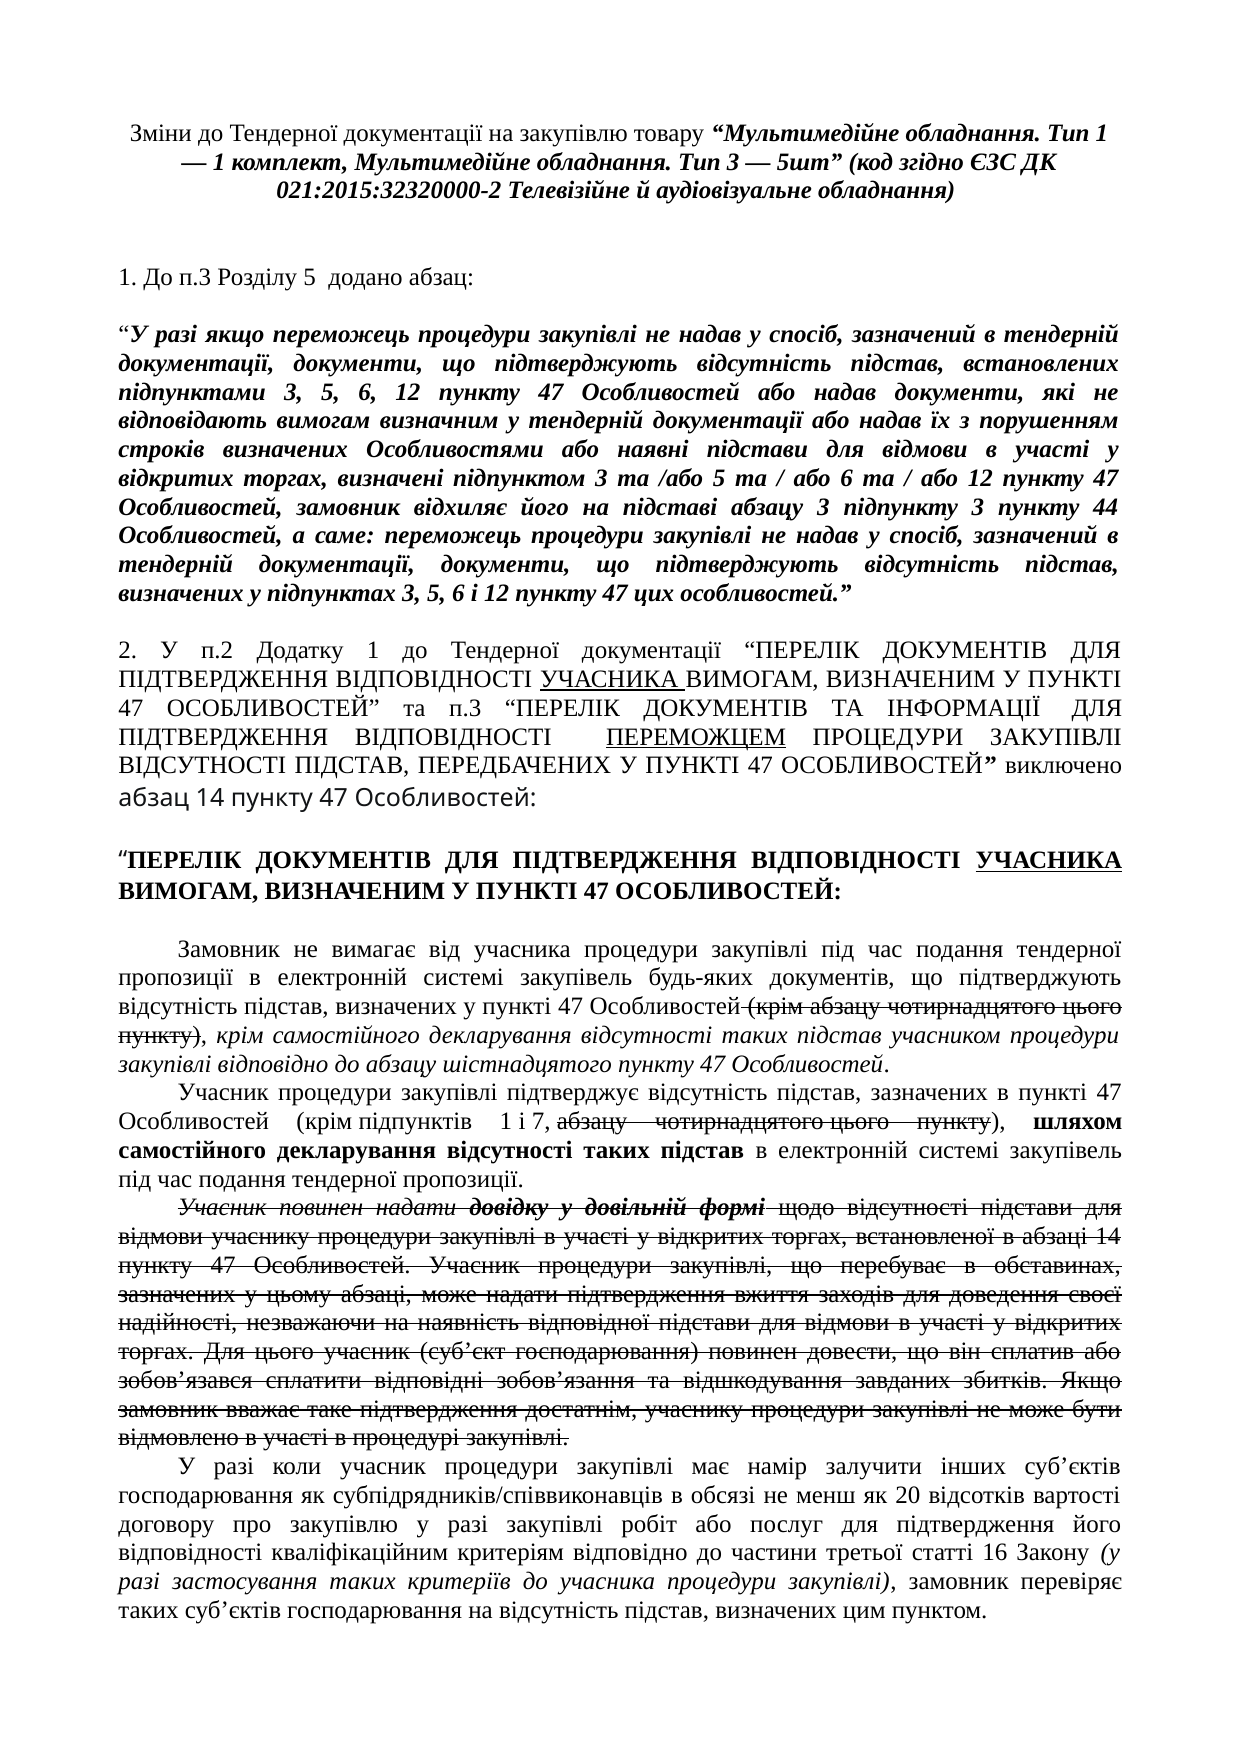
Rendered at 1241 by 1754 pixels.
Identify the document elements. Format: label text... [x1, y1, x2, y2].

text Учасник повинен надати довідку у довільній формі щодо відсутності підстави для відмови учаснику процедури закупівлі в участі у відкритих торгах, встановленої в абзаці 14 пункту 47 Особливостей. Учасник процедури закупівлі, що перебуває в обставинах, зазначених у цьому абзаці, може надати підтвердження вжиття заходів для доведення своєї надійності, незважаючи на наявність відповідної підстави для відмови в участі у відкритих торгах. Для цього учасник (суб’єкт господарювання) повинен довести, що він сплатив або зобов’язався сплатити відповідні зобов’язання та відшкодування завданих збитків. Якщо замовник вважає таке підтвердження достатнім, учаснику процедури закупівлі не може бути відмовлено в участі в процедурі закупівлі. [118, 1296, 1122, 1323]
text Учасник повинен надати довідку у довільній формі щодо відсутності підстави для відмови учаснику процедури закупівлі в участі у відкритих торгах, встановленої в абзаці 14 пункту 47 Особливостей. Учасник процедури закупівлі, що перебуває в обставинах, зазначених у цьому абзаці, може надати підтвердження вжиття заходів для доведення своєї надійності, незважаючи на наявність відповідної підстави для відмови в участі у відкритих торгах. Для цього учасник (суб’єкт господарювання) повинен довести, що він сплатив або зобов’язався сплатити відповідні зобов’язання та відшкодування завданих збитків. Якщо замовник вважає таке підтвердження достатнім, учаснику процедури закупівлі не може бути відмовлено в участі в процедурі закупівлі. [118, 1267, 1122, 1294]
text 1. До п.3 Розділу 5 додано абзац: [118, 262, 1122, 291]
text Учасник процедури закупівлі підтверджує відсутність підстав, зазначених в пункті 47 Особливостей (крім підпунктів 1 і 7, абзацу чотирнадцятого цього пункту), шляхом самостійного декларування відсутності таких підстав в електронній системі закупівель під час подання тендерної пропозиції. [118, 1077, 1122, 1192]
text “ПЕРЕЛІК ДОКУМЕНТІВ ДЛЯ ПІДТВЕРДЖЕННЯ ВІДПОВІДНОСТІ УЧАСНИКА ВИМОГАМ, ВИЗНАЧЕНИМ У ПУНКТІ 47 ОСОБЛИВОСТЕЙ: [118, 842, 1122, 905]
text 2. У п.2 Додатку 1 до Тендерної документації “ПЕРЕЛІК ДОКУМЕНТІВ ДЛЯ ПІДТВЕРДЖЕННЯ ВІДПОВІДНОСТІ УЧАСНИКА ВИМОГАМ, ВИЗНАЧЕНИМ У ПУНКТІ 47 ОСОБЛИВОСТЕЙ” та п.3 “ПЕРЕЛІК ДОКУМЕНТІВ ТА ІНФОРМАЦІЇ ДЛЯ ПІДТВЕРДЖЕННЯ ВІДПОВІДНОСТІ ПЕРЕМОЖЦЕМ ПРОЦЕДУРИ ЗАКУПІВЛІ ВІДСУТНОСТІ ПІДСТАВ, ПЕРЕДБАЧЕНИХ У ПУНКТІ 47 ОСОБЛИВОСТЕЙ” виключено абзац 14 пункту 47 Особливостей: [118, 636, 1122, 813]
text Зміни до Тендерної документації на закупівлю товару “Мультимедійне обладнання. Тип 1 — 1 комплект, Мультимедійне обладнання. Тип 3 — 5шт” (код згідно ЄЗС ДК 021:2015:32320000-2 Телевізійне й аудіовізуальне обладнання) [118, 118, 1122, 204]
text Учасник повинен надати довідку у довільній формі щодо відсутності підстави для відмови учаснику процедури закупівлі в участі у відкритих торгах, встановленої в абзаці 14 пункту 47 Особливостей. Учасник процедури закупівлі, що перебуває в обставинах, зазначених у цьому абзаці, може надати підтвердження вжиття заходів для доведення своєї надійності, незважаючи на наявність відповідної підстави для відмови в участі у відкритих торгах. Для цього учасник (суб’єкт господарювання) повинен довести, що він сплатив або зобов’язався сплатити відповідні зобов’язання та відшкодування завданих збитків. Якщо замовник вважає таке підтвердження достатнім, учаснику процедури закупівлі не може бути відмовлено в участі в процедурі закупівлі. [118, 1192, 1122, 1266]
text Замовник не вимагає від учасника процедури закупівлі під час подання тендерної пропозиції в електронній системі закупівель будь-яких документів, що підтверджують відсутність підстав, визначених у пункті 47 Особливостей (крім абзацу чотирнадцятого цього пункту), крім самостійного декларування відсутності таких підстав учасником процедури закупівлі відповідно до абзацу шістнадцятого пункту 47 Особливостей. [118, 934, 1122, 1077]
text У разі коли учасник процедури закупівлі має намір залучити інших суб’єктів господарювання як субпідрядників/співвиконавців в обсязі не менш як 20 відсотків вартості договору про закупівлю у разі закупівлі робіт або послуг для підтвердження його відповідності кваліфікаційним критеріям відповідно до частини третьої статті 16 Закону (у разі застосування таких критеріїв до учасника процедури закупівлі), замовник перевіряє таких суб’єктів господарювання на відсутність підстав, визначених цим пунктом. [118, 1451, 1122, 1624]
text Учасник повинен надати довідку у довільній формі щодо відсутності підстави для відмови учаснику процедури закупівлі в участі у відкритих торгах, встановленої в абзаці 14 пункту 47 Особливостей. Учасник процедури закупівлі, що перебуває в обставинах, зазначених у цьому абзаці, може надати підтвердження вжиття заходів для доведення своєї надійності, незважаючи на наявність відповідної підстави для відмови в участі у відкритих торгах. Для цього учасник (суб’єкт господарювання) повинен довести, що він сплатив або зобов’язався сплатити відповідні зобов’язання та відшкодування завданих збитків. Якщо замовник вважає таке підтвердження достатнім, учаснику процедури закупівлі не може бути відмовлено в участі в процедурі закупівлі. [118, 1324, 1122, 1381]
text Учасник повинен надати довідку у довільній формі щодо відсутності підстави для відмови учаснику процедури закупівлі в участі у відкритих торгах, встановленої в абзаці 14 пункту 47 Особливостей. Учасник процедури закупівлі, що перебуває в обставинах, зазначених у цьому абзаці, може надати підтвердження вжиття заходів для доведення своєї надійності, незважаючи на наявність відповідної підстави для відмови в участі у відкритих торгах. Для цього учасник (суб’єкт господарювання) повинен довести, що він сплатив або зобов’язався сплатити відповідні зобов’язання та відшкодування завданих збитків. Якщо замовник вважає таке підтвердження достатнім, учаснику процедури закупівлі не може бути відмовлено в участі в процедурі закупівлі. [118, 1382, 1122, 1409]
text “У разі якщо переможець процедури закупівлі не надав у спосіб, зазначений в тендерній документації, документи, що підтверджують відсутність підстав, встановлених підпунктами 3, 5, 6, 12 пункту 47 Особливостей або надав документи, які не відповідають вимогам визначним у тендерній документації або надав їх з порушенням строків визначених Особливостями або наявні підстави для відмови в участі у відкритих торгах, визначені підпунктом 3 та /або 5 та / або 6 та / або 12 пункту 47 Особливостей, замовник відхиляє його на підставі абзацу 3 підпункту 3 пункту 44 Особливостей, а саме: переможець процедури закупівлі не надав у спосіб, зазначений в тендерній документації, документи, що підтверджують відсутність підстав, визначених у підпунктах 3, 5, 6 і 12 пункту 47 цих особливостей.” [118, 319, 1122, 607]
text Учасник повинен надати довідку у довільній формі щодо відсутності підстави для відмови учаснику процедури закупівлі в участі у відкритих торгах, встановленої в абзаці 14 пункту 47 Особливостей. Учасник процедури закупівлі, що перебуває в обставинах, зазначених у цьому абзаці, може надати підтвердження вжиття заходів для доведення своєї надійності, незважаючи на наявність відповідної підстави для відмови в участі у відкритих торгах. Для цього учасник (суб’єкт господарювання) повинен довести, що він сплатив або зобов’язався сплатити відповідні зобов’язання та відшкодування завданих збитків. Якщо замовник вважає таке підтвердження достатнім, учаснику процедури закупівлі не може бути відмовлено в участі в процедурі закупівлі. [118, 1411, 1122, 1451]
